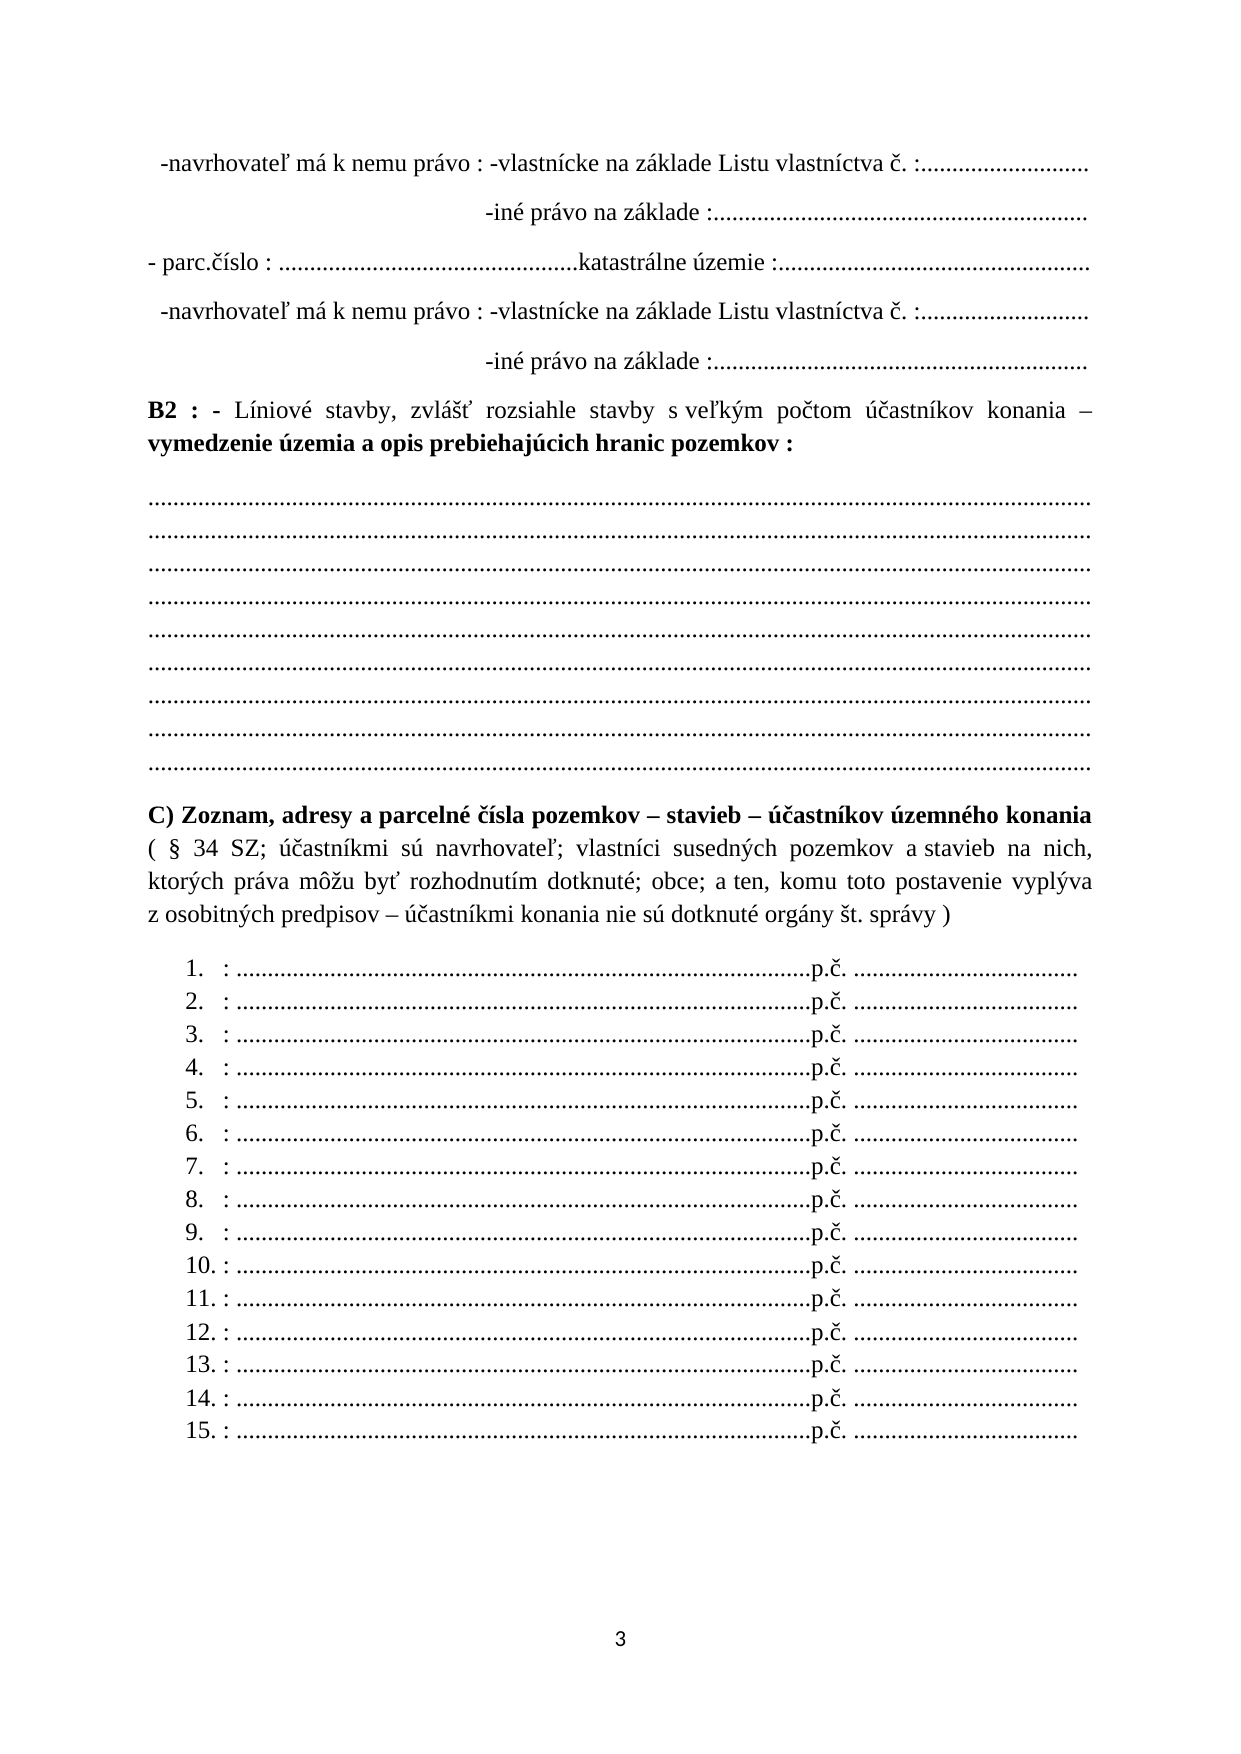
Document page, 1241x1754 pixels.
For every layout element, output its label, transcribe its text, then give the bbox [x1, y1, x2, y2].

list : ............................................................................................p.č. .................................... [185, 1383, 1093, 1411]
text B2 : - Líniové stavby, zvlášť rozsiahle stavby s veľkým počtom účastníkov konania – vymedzenie územia a opis prebiehajúcich hranic pozemkov : [148, 396, 1093, 457]
list : ............................................................................................p.č. .................................... [185, 1184, 1093, 1213]
list : ............................................................................................p.č. .................................... [185, 1317, 1093, 1345]
text -iné právo na základe :............................................................ [148, 197, 1093, 226]
list : ............................................................................................p.č. .................................... [185, 1151, 1093, 1180]
text C) Zoznam, adresy a parcelné čísla pozemkov – stavieb – účastníkov územného konania ( § 34 SZ; účastníkmi sú navrhovateľ; vlastníci susedných pozemkov a stavieb na nich, ktorých práva môžu byť rozhodnutím dotknuté; obce; a ten, komu toto postavenie vyplýva z osobitných predpisov – účastníkmi konania nie sú dotknuté orgány št. správy ) [148, 800, 1093, 928]
list : ............................................................................................p.č. .................................... [185, 1085, 1093, 1114]
list : ............................................................................................p.č. .................................... [185, 1283, 1093, 1312]
text -navrhovateľ má k nemu právo : -vlastnícke na základe Listu vlastníctva č. :........................... [148, 296, 1093, 325]
text -navrhovateľ má k nemu právo : -vlastnícke na základe Listu vlastníctva č. :........................... [148, 148, 1093, 176]
text - parc.číslo : ................................................katastrálne územie :.................................................. [148, 247, 1093, 276]
list : ............................................................................................p.č. .................................... [185, 1118, 1093, 1147]
text -iné právo na základe :............................................................ [148, 346, 1093, 375]
list : ............................................................................................p.č. .................................... [185, 1019, 1093, 1048]
list : ............................................................................................p.č. .................................... [185, 986, 1093, 1015]
list : ............................................................................................p.č. .................................... [185, 1217, 1093, 1246]
list : ............................................................................................p.č. .................................... [185, 1349, 1093, 1378]
list : ............................................................................................p.č. .................................... [185, 953, 1093, 982]
list : ............................................................................................p.č. .................................... [185, 1251, 1093, 1279]
list : ............................................................................................p.č. .................................... [185, 1416, 1093, 1444]
text ............................................................................................................................................................................................................................................................................................................................................................................................................................................................................................................................................................................................................................................................................................................................................................................................................................................................................................................................................................................................................................................................................................................................................................................................................................................................................................................................................................................................................... [148, 482, 1093, 775]
list : ............................................................................................p.č. .................................... [185, 1052, 1093, 1081]
